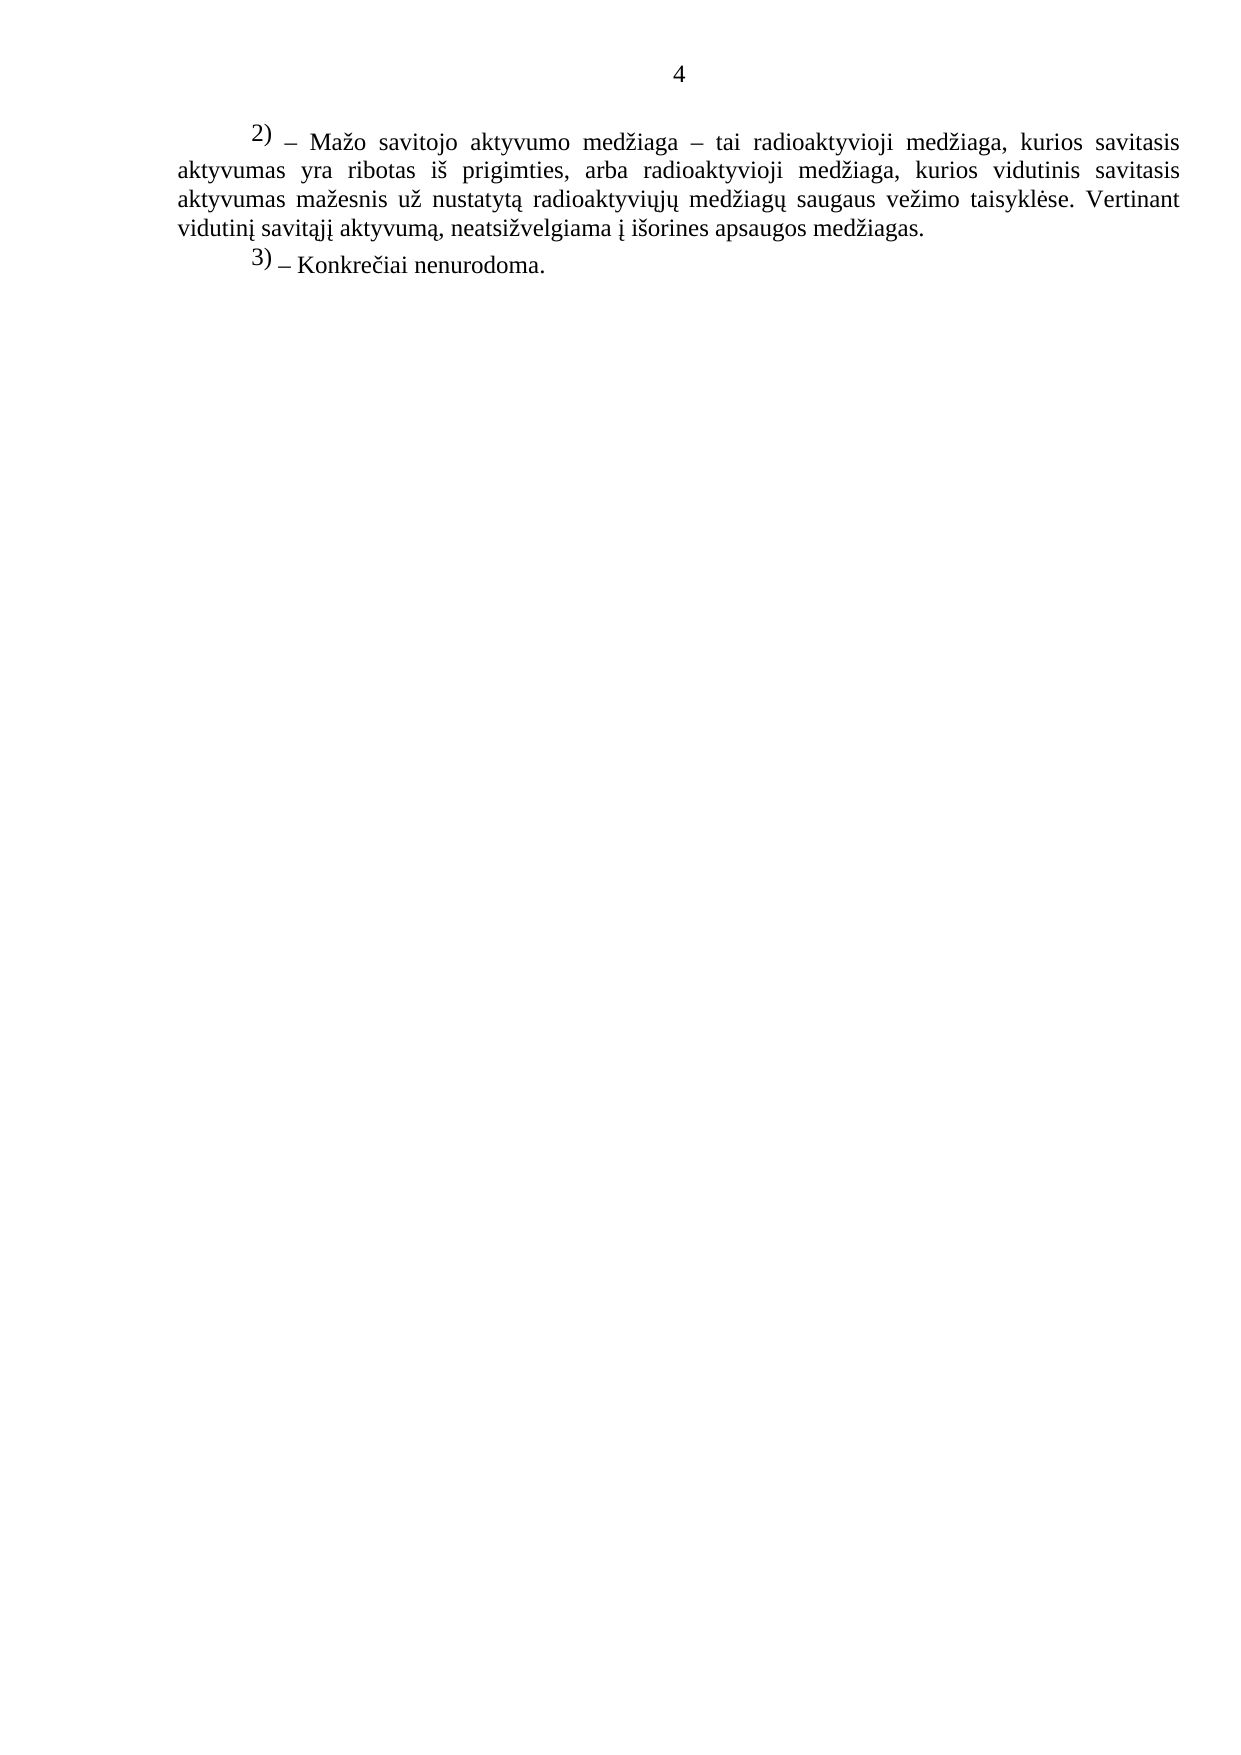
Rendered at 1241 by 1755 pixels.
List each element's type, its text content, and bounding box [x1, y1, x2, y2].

text 3) – Konkrečiai nenurodoma. [177, 242, 1181, 279]
text 2) – Mažo savitojo aktyvumo medžiaga – tai radioaktyvioji medžiaga, kurios savitasis aktyvumas yra ribotas iš prigimties, arba radioaktyvioji medžiaga, kurios vidutinis savitasis aktyvumas mažesnis už nustatytą radioaktyviųjų medžiagų saugaus vežimo taisyklėse. Vertinant vidutinį savitąjį aktyvumą, neatsižvelgiama į išorines apsaugos medžiagas. [177, 118, 1181, 242]
